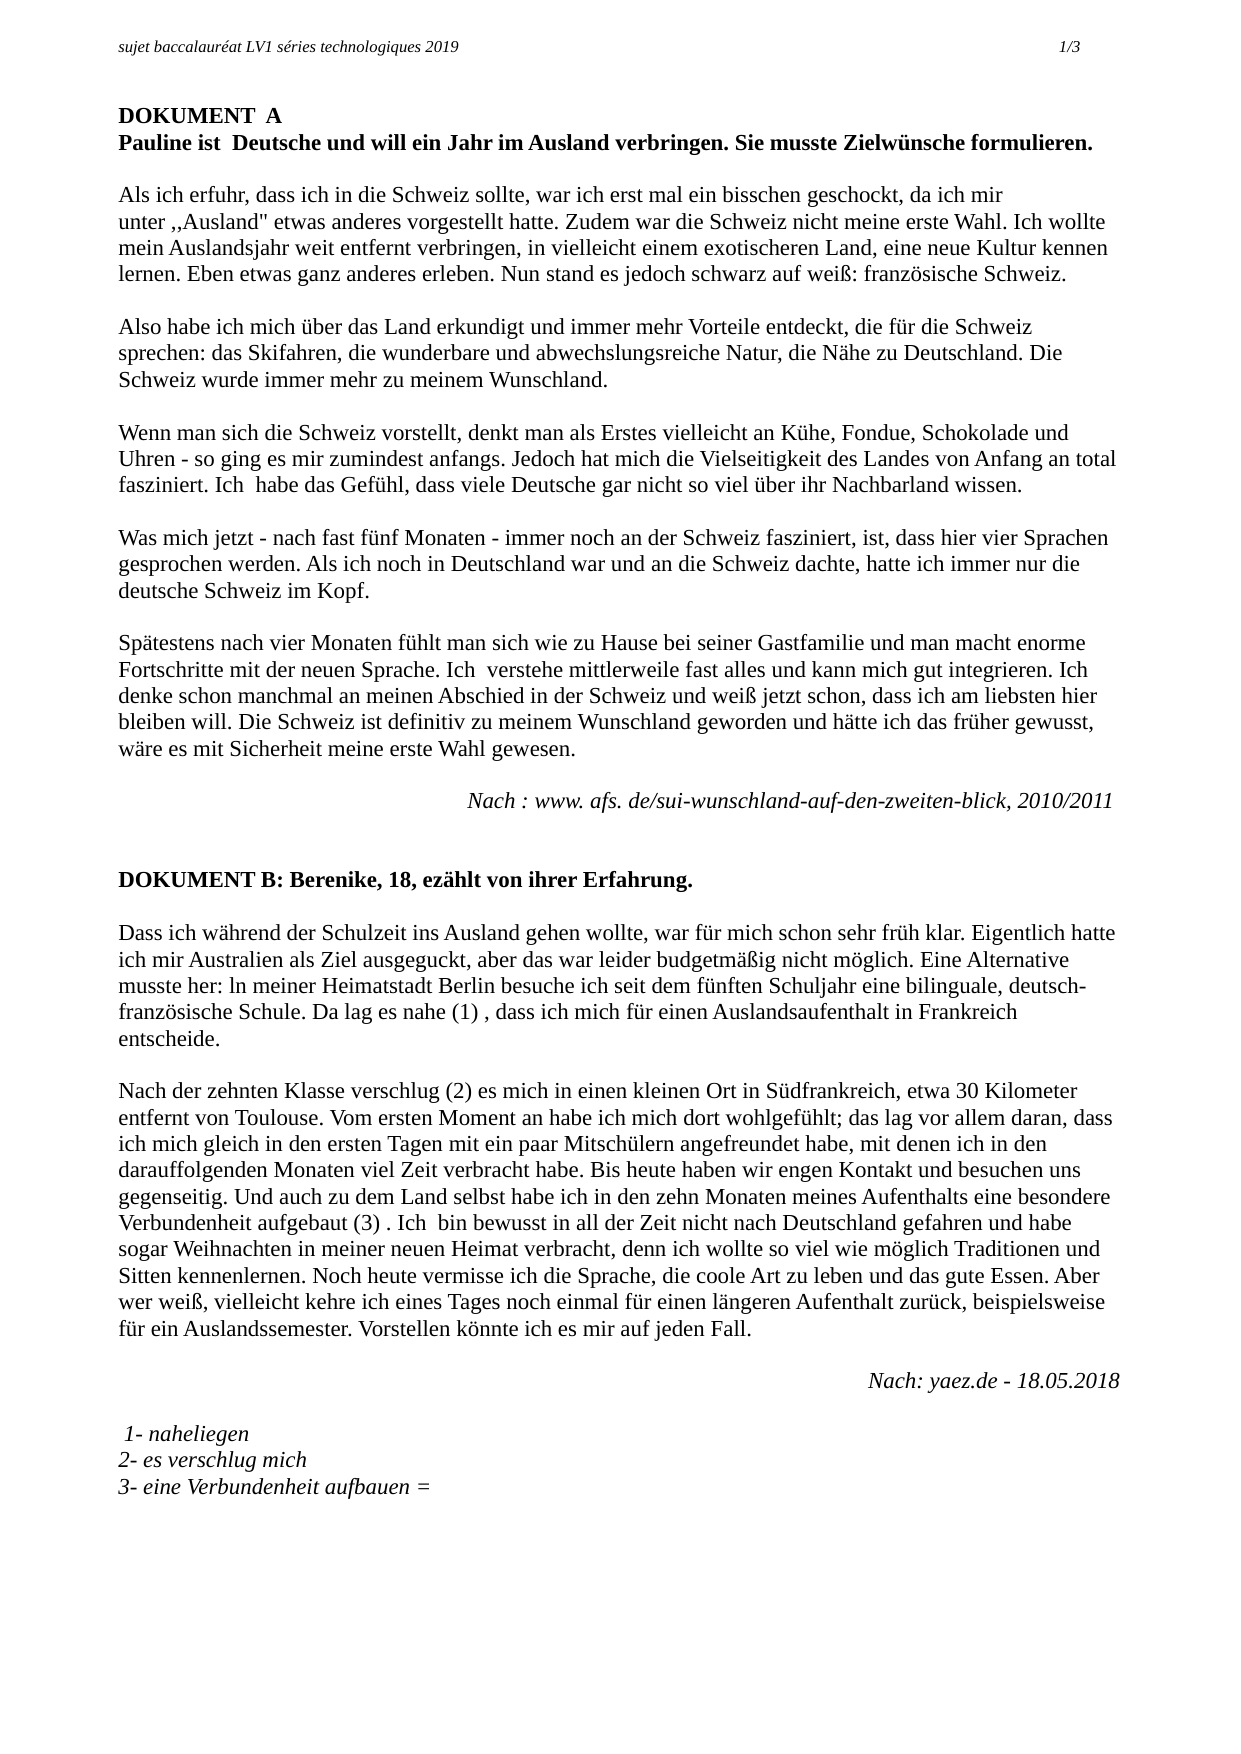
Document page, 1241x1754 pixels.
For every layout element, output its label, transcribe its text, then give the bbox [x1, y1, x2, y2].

text Als ich erfuhr, dass ich in die Schweiz sollte, war ich erst mal ein bisschen geschockt, da ich mir unter ,,Ausland" etwas anderes vorgestellt hatte. Zudem war die Schweiz nicht meine erste Wahl. Ich wollte mein Auslandsjahr weit entfernt verbringen, in vielleicht einem exotischeren Land, eine neue Kultur kennen lernen. Eben etwas ganz anderes erleben. Nun stand es jedoch schwarz auf weiß: französische Schweiz. [118, 181, 1122, 287]
text Also habe ich mich über das Land erkundigt und immer mehr Vorteile entdeckt, die für die Schweiz sprechen: das Skifahren, die wunderbare und abwechslungsreiche Natur, die Nähe zu Deutschland. Die Schweiz wurde immer mehr zu meinem Wunschland. [118, 313, 1122, 392]
text 3- eine Verbundenheit aufbauen = [118, 1473, 1122, 1499]
text Nach der zehnten Klasse verschlug (2) es mich in einen kleinen Ort in Südfrankreich, etwa 30 Kilometer entfernt von Toulouse. Vom ersten Moment an habe ich mich dort wohlgefühlt; das lag vor allem daran, dass ich mich gleich in den ersten Tagen mit ein paar Mitschülern angefreundet habe, mit denen ich in den darauffolgenden Monaten viel Zeit verbracht habe. Bis heute haben wir engen Kontakt und besuchen uns gegenseitig. Und auch zu dem Land selbst habe ich in den zehn Monaten meines Aufenthalts eine besondere Verbundenheit aufgebaut (3) . Ich bin bewusst in all der Zeit nicht nach Deutschland gefahren und habe sogar Weihnachten in meiner neuen Heimat verbracht, denn ich wollte so viel wie möglich Traditionen und Sitten kennenlernen. Noch heute vermisse ich die Sprache, die coole Art zu leben und das gute Essen. Aber wer weiß, vielleicht kehre ich eines Tages noch einmal für einen längeren Aufenthalt zurück, beispielsweise für ein Auslandssemester. Vorstellen könnte ich es mir auf jeden Fall. [118, 1077, 1122, 1341]
text Was mich jetzt - nach fast fünf Monaten - immer noch an der Schweiz fasziniert, ist, dass hier vier Sprachen gesprochen werden. Als ich noch in Deutschland war und an die Schweiz dachte, hatte ich immer nur die deutsche Schweiz im Kopf. [118, 524, 1122, 603]
text DOKUMENT B: Berenike, 18, ezählt von ihrer Erfahrung. [118, 867, 1122, 893]
text Dass ich während der Schulzeit ins Ausland gehen wollte, war für mich schon sehr früh klar. Eigentlich hatte ich mir Australien als Ziel ausgeguckt, aber das war leider budgetmäßig nicht möglich. Eine Alternative musste her: ln meiner Heimatstadt Berlin besuche ich seit dem fünften Schuljahr eine bilinguale, deutsch-französische Schule. Da lag es nahe (1) , dass ich mich für einen Auslandsaufenthalt in Frankreich entscheide. [118, 919, 1122, 1051]
text Spätestens nach vier Monaten fühlt man sich wie zu Hause bei seiner Gastfamilie und man macht enorme Fortschritte mit der neuen Sprache. Ich verstehe mittlerweile fast alles und kann mich gut integrieren. Ich denke schon manchmal an meinen Abschied in der Schweiz und weiß jetzt schon, dass ich am liebsten hier bleiben will. Die Schweiz ist definitiv zu meinem Wunschland geworden und hätte ich das früher gewusst, wäre es mit Sicherheit meine erste Wahl gewesen. [118, 629, 1122, 761]
text Nach: yaez.de - 18.05.2018 [118, 1367, 1122, 1394]
text Wenn man sich die Schweiz vorstellt, denkt man als Erstes vielleicht an Kühe, Fondue, Schokolade und Uhren - so ging es mir zumindest anfangs. Jedoch hat mich die Vielseitigkeit des Landes von Anfang an total fasziniert. Ich habe das Gefühl, dass viele Deutsche gar nicht so viel über ihr Nachbarland wissen. [118, 418, 1122, 498]
text DOKUMENT A [118, 102, 1122, 129]
text Nach : www. afs. de/sui-wunschland-auf-den-zweiten-blick, 2010/2011 [118, 787, 1122, 814]
text Pauline ist Deutsche und will ein Jahr im Ausland verbringen. Sie musste Zielwünsche formulieren. [118, 129, 1122, 155]
text 2- es verschlug mich [118, 1446, 1122, 1473]
text 1- naheliegen [118, 1420, 1122, 1446]
